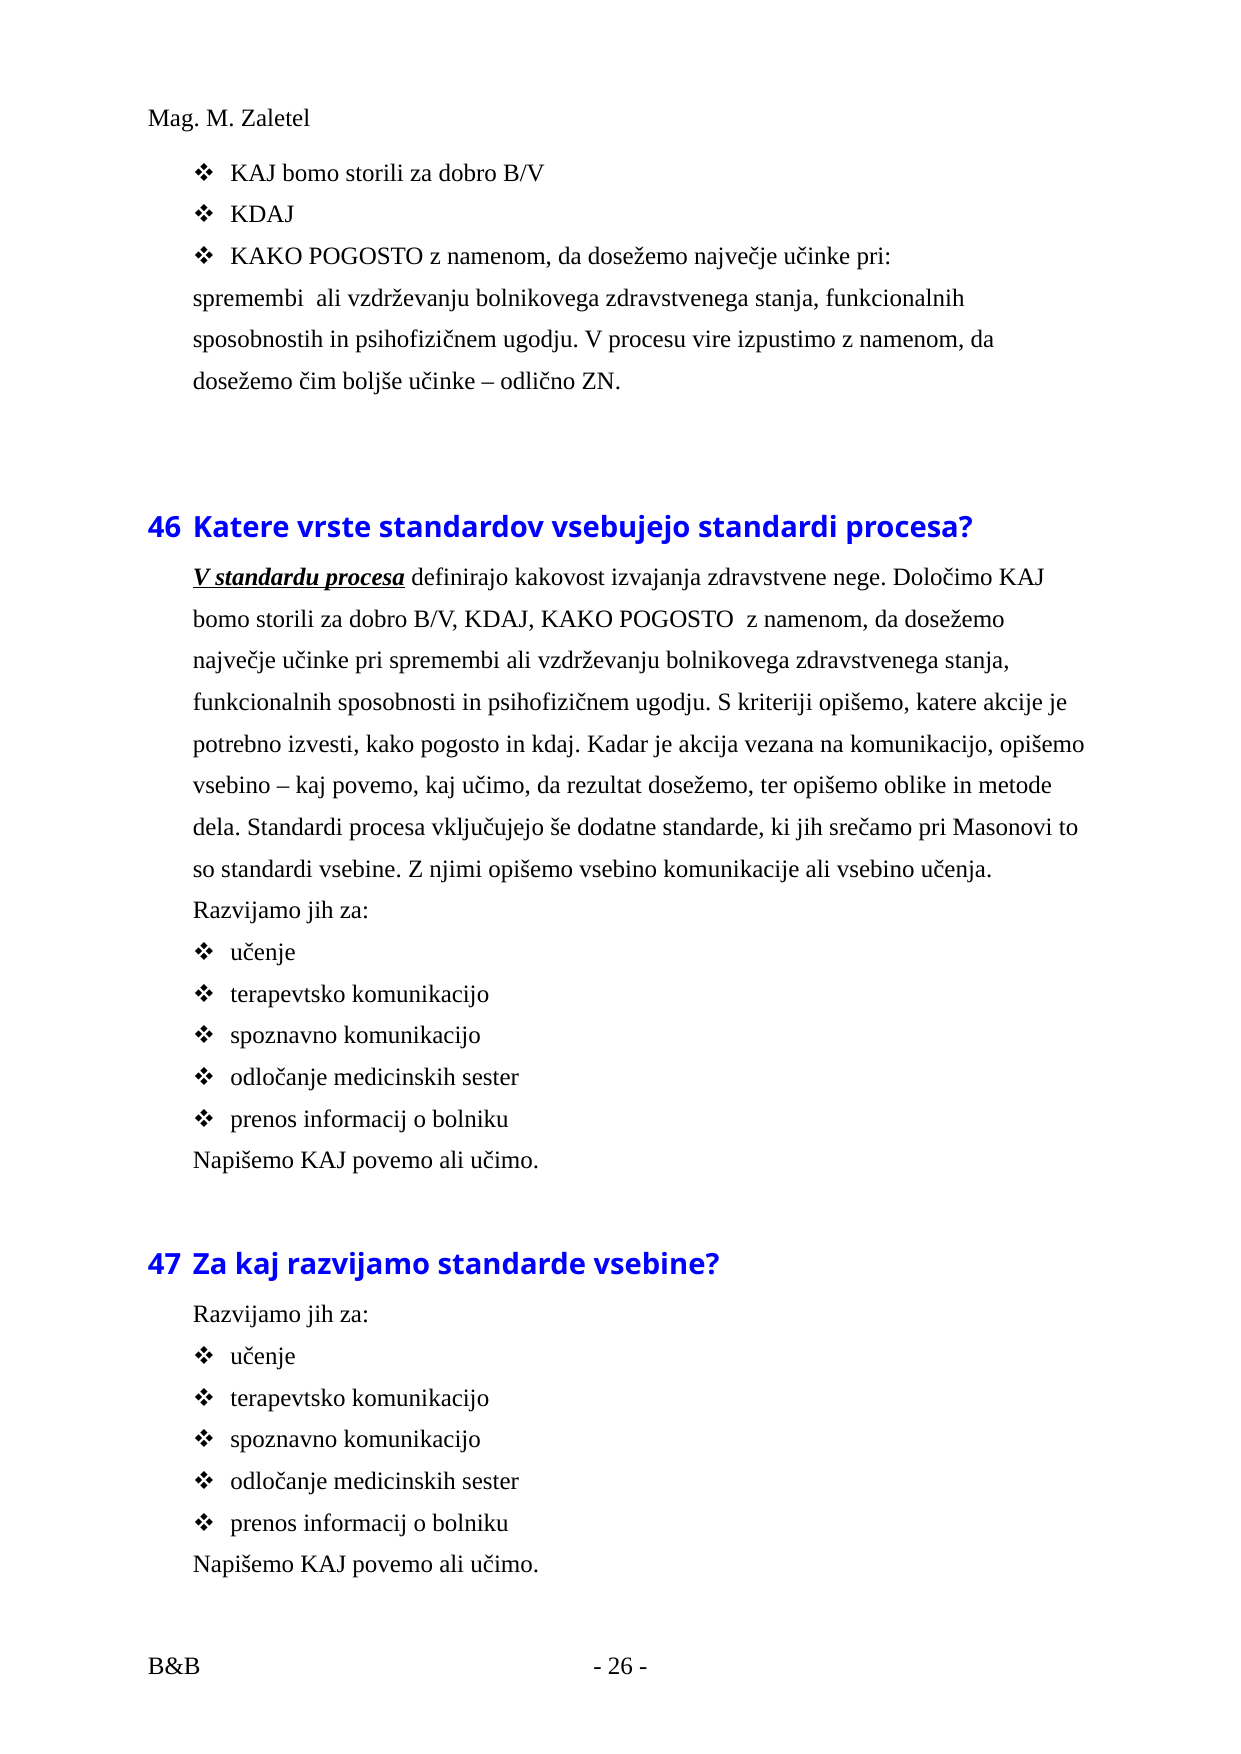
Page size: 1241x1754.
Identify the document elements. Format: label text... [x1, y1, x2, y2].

text Razvijamo jih za: [193, 1289, 1092, 1331]
list spoznavno komunikacijo [193, 1414, 1092, 1456]
subtitle Katere vrste standardov vsebujejo standardi procesa? [148, 506, 1092, 546]
list KAJ bomo storili za dobro B/V [193, 148, 1092, 189]
list KDAJ [193, 189, 1092, 231]
list odločanje medicinskih sester [193, 1456, 1092, 1498]
text V standardu procesa definirajo kakovost izvajanja zdravstvene nege. Določimo KAJ bomo storili za dobro B/V, KDAJ, KAKO POGOSTO z namenom, da dosežemo največje učinke pri spremembi ali vzdrževanju bolnikovega zdravstvenega stanja, funkcionalnih sposobnosti in psihofizičnem ugodju. S kriteriji opišemo, katere akcije je potrebno izvesti, kako pogosto in kdaj. Kadar je akcija vezana na komunikacijo, opišemo vsebino – kaj povemo, kaj učimo, da rezultat dosežemo, ter opišemo oblike in metode dela. Standardi procesa vključujejo še dodatne standarde, ki jih srečamo pri Masonovi to so standardi vsebine. Z njimi opišemo vsebino komunikacije ali vsebino učenja. [193, 552, 1092, 885]
list spoznavno komunikacijo [193, 1010, 1092, 1052]
text Napišemo KAJ povemo ali učimo. [193, 1539, 1092, 1581]
subtitle Za kaj razvijamo standarde vsebine? [148, 1244, 1092, 1283]
list odločanje medicinskih sester [193, 1052, 1092, 1094]
list terapevtsko komunikacijo [193, 969, 1092, 1010]
list učenje [193, 927, 1092, 969]
text spremembi ali vzdrževanju bolnikovega zdravstvenega stanja, funkcionalnih sposobnostih in psihofizičnem ugodju. V procesu vire izpustimo z namenom, da dosežemo čim boljše učinke – odlično ZN. [193, 273, 1092, 398]
text Napišemo KAJ povemo ali učimo. [193, 1135, 1092, 1177]
list KAKO POGOSTO z namenom, da dosežemo največje učinke pri: [193, 231, 1092, 273]
text Razvijamo jih za: [193, 885, 1092, 927]
list prenos informacij o bolniku [193, 1094, 1092, 1135]
list prenos informacij o bolniku [193, 1498, 1092, 1539]
list učenje [193, 1331, 1092, 1373]
list terapevtsko komunikacijo [193, 1373, 1092, 1414]
